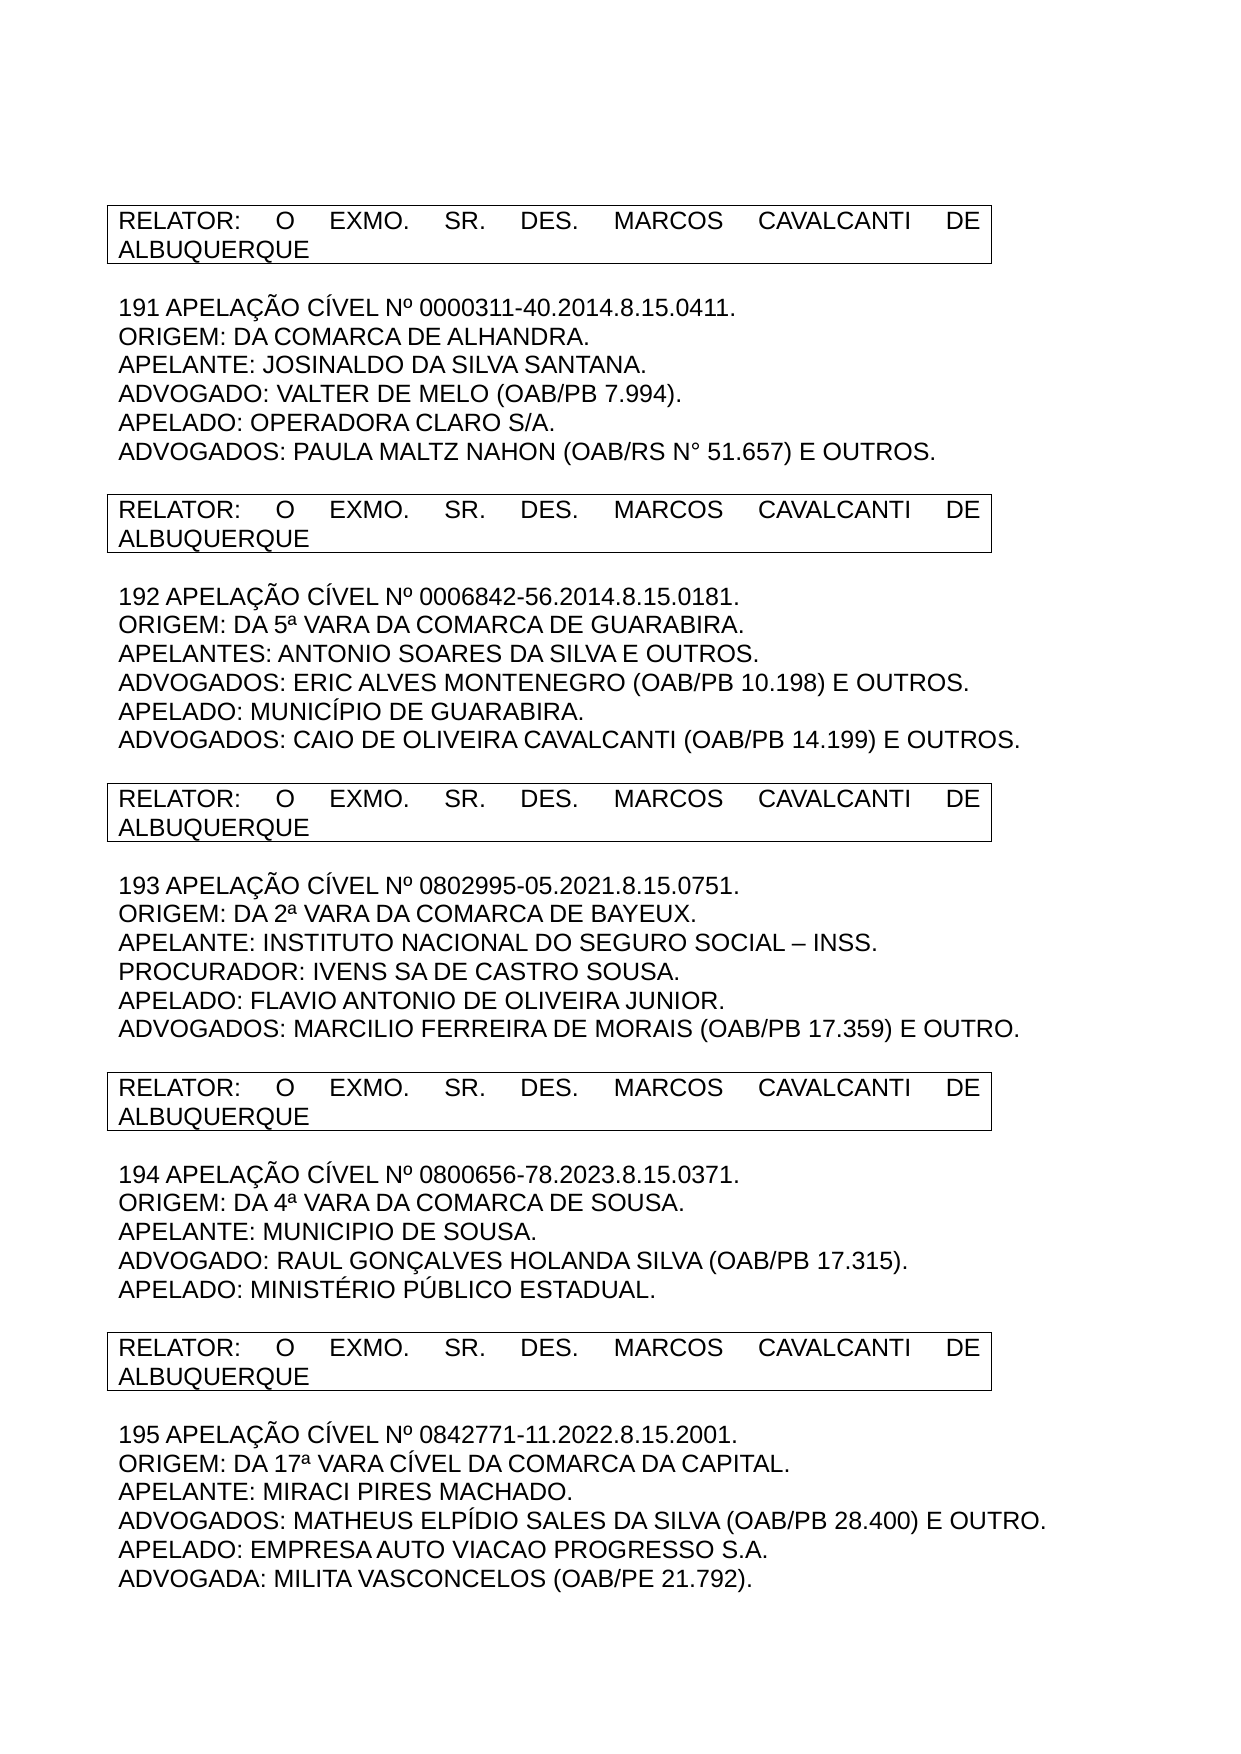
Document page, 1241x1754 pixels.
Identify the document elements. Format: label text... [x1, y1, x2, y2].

table_header RELATOR: O EXMO. SR. DES. MARCOS CAVALCANTI DE ALBUQUERQUE [108, 784, 991, 841]
text 193 APELAÇÃO CÍVEL Nº 0802995-05.2021.8.15.0751. [118, 871, 1122, 899]
text ORIGEM: DA 2ª VARA DA COMARCA DE BAYEUX. [118, 899, 1122, 928]
text ORIGEM: DA 4ª VARA DA COMARCA DE SOUSA. [118, 1188, 1122, 1217]
text ADVOGADOS: ERIC ALVES MONTENEGRO (OAB/PB 10.198) E OUTROS. [118, 668, 1122, 697]
text ORIGEM: DA 5ª VARA DA COMARCA DE GUARABIRA. [118, 611, 1122, 639]
table_header RELATOR: O EXMO. SR. DES. MARCOS CAVALCANTI DE ALBUQUERQUE [108, 1333, 991, 1390]
text ADVOGADOS: PAULA MALTZ NAHON (OAB/RS N° 51.657) E OUTROS. [118, 437, 1122, 465]
text ADVOGADO: RAUL GONÇALVES HOLANDA SILVA (OAB/PB 17.315). [118, 1246, 1122, 1275]
text APELADO: MUNICÍPIO DE GUARABIRA. [118, 697, 1122, 726]
text APELANTE: MUNICIPIO DE SOUSA. [118, 1217, 1122, 1246]
text APELANTE: JOSINALDO DA SILVA SANTANA. [118, 350, 1122, 379]
text ADVOGADOS: MATHEUS ELPÍDIO SALES DA SILVA (OAB/PB 28.400) E OUTRO. [118, 1506, 1122, 1535]
text ADVOGADOS: CAIO DE OLIVEIRA CAVALCANTI (OAB/PB 14.199) E OUTROS. [118, 726, 1122, 754]
text ADVOGADA: MILITA VASCONCELOS (OAB/PE 21.792). [118, 1564, 1122, 1592]
text APELADO: OPERADORA CLARO S/A. [118, 408, 1122, 437]
text APELADO: FLAVIO ANTONIO DE OLIVEIRA JUNIOR. [118, 986, 1122, 1014]
table_header RELATOR: O EXMO. SR. DES. MARCOS CAVALCANTI DE ALBUQUERQUE [108, 495, 991, 552]
text 192 APELAÇÃO CÍVEL Nº 0006842-56.2014.8.15.0181. [118, 582, 1122, 611]
text ORIGEM: DA COMARCA DE ALHANDRA. [118, 322, 1122, 350]
text APELADO: MINISTÉRIO PÚBLICO ESTADUAL. [118, 1275, 1122, 1303]
text PROCURADOR: IVENS SA DE CASTRO SOUSA. [118, 957, 1122, 986]
text APELANTE: MIRACI PIRES MACHADO. [118, 1477, 1122, 1506]
text 191 APELAÇÃO CÍVEL Nº 0000311-40.2014.8.15.0411. [118, 293, 1122, 322]
text ADVOGADO: VALTER DE MELO (OAB/PB 7.994). [118, 379, 1122, 408]
text ORIGEM: DA 17ª VARA CÍVEL DA COMARCA DA CAPITAL. [118, 1449, 1122, 1477]
text APELANTES: ANTONIO SOARES DA SILVA E OUTROS. [118, 639, 1122, 668]
table_header RELATOR: O EXMO. SR. DES. MARCOS CAVALCANTI DE ALBUQUERQUE [108, 206, 991, 263]
text ADVOGADOS: MARCILIO FERREIRA DE MORAIS (OAB/PB 17.359) E OUTRO. [118, 1014, 1122, 1043]
text 195 APELAÇÃO CÍVEL Nº 0842771-11.2022.8.15.2001. [118, 1420, 1122, 1449]
text APELADO: EMPRESA AUTO VIACAO PROGRESSO S.A. [118, 1535, 1122, 1564]
table_header RELATOR: O EXMO. SR. DES. MARCOS CAVALCANTI DE ALBUQUERQUE [108, 1073, 991, 1130]
text APELANTE: INSTITUTO NACIONAL DO SEGURO SOCIAL – INSS. [118, 928, 1122, 957]
text 194 APELAÇÃO CÍVEL Nº 0800656-78.2023.8.15.0371. [118, 1160, 1122, 1188]
